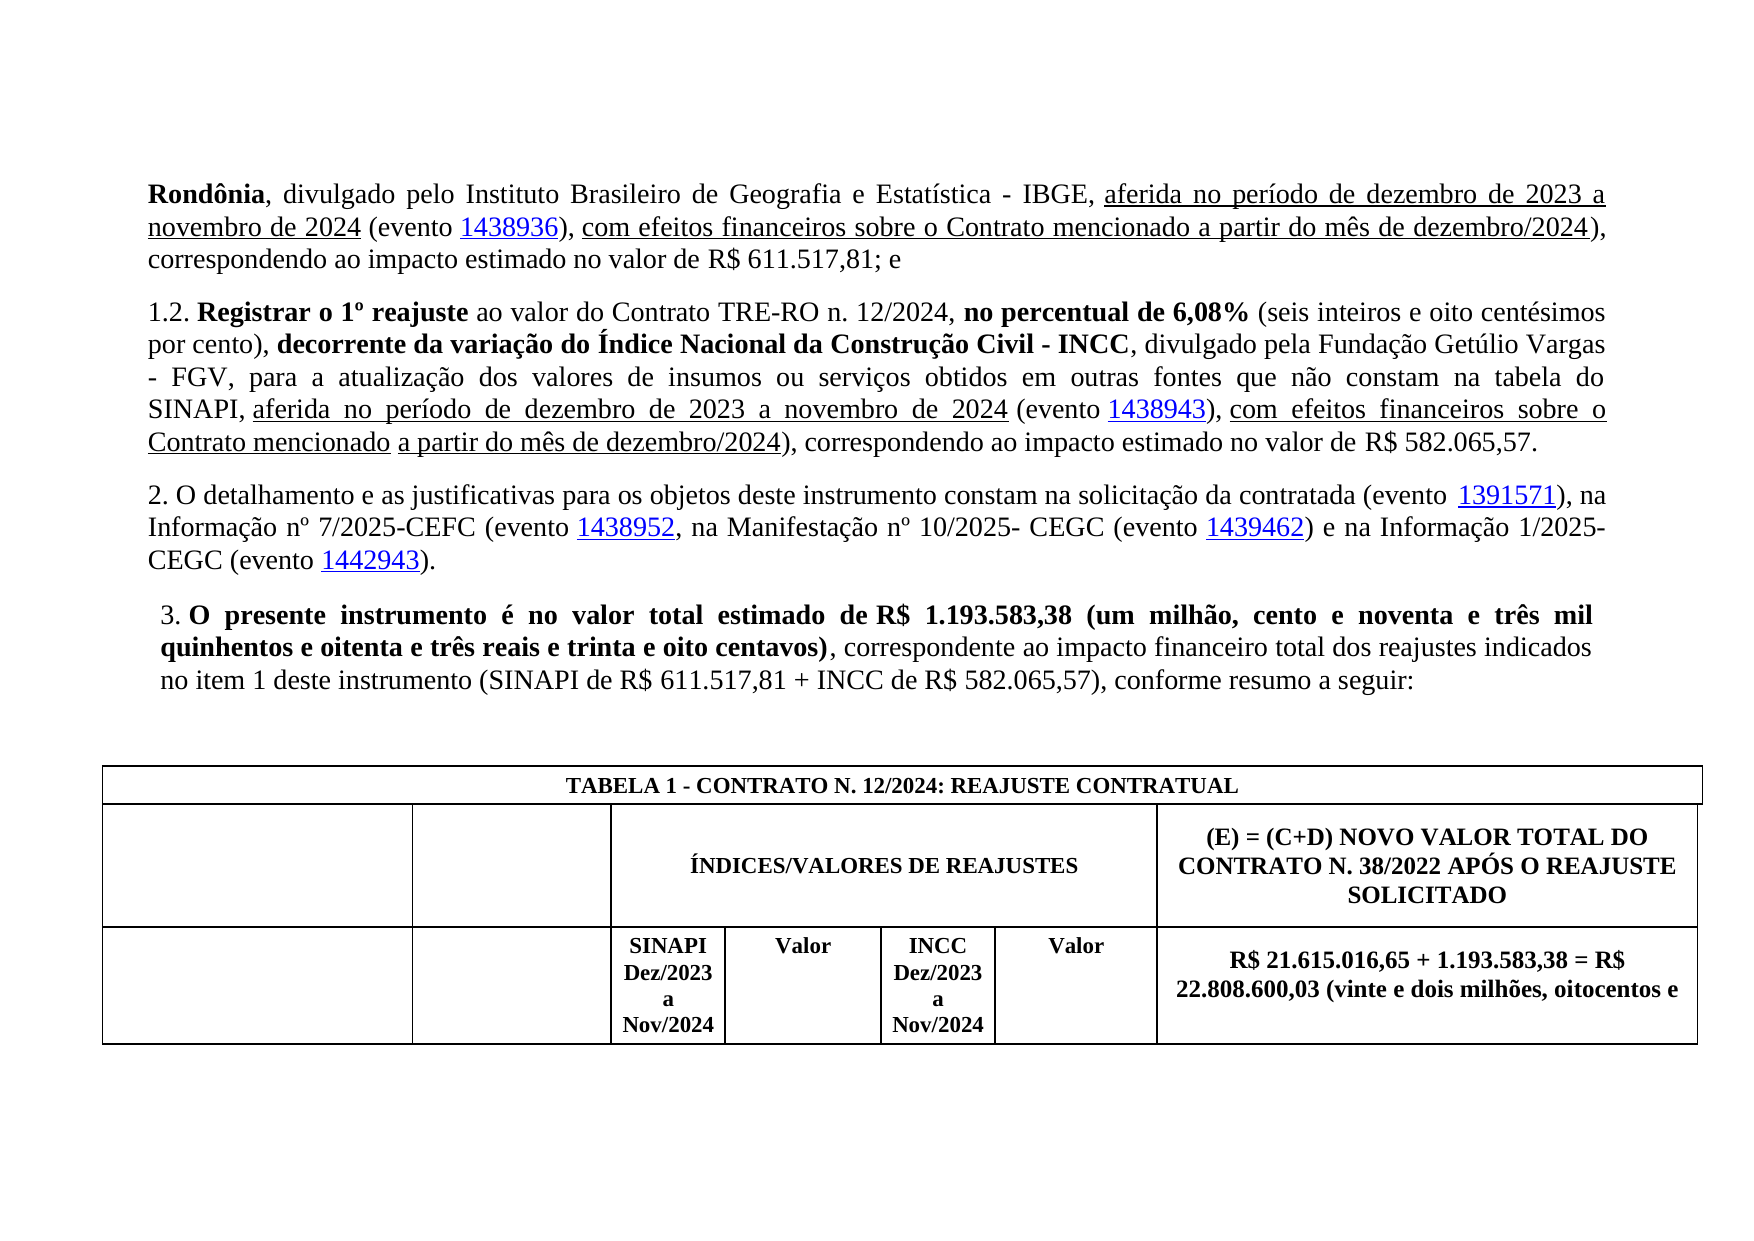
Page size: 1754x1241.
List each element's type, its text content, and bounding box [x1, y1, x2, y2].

table_cell SINAPI Dez/2023 a Nov/2024 [612, 928, 724, 1043]
text 3. O presente instrumento é no valor total estimado de R$ 1.193.583,38 (um milhão, cento e noventa e três mil quinhentos e oitenta e três reais e trinta e oito centavos), correspondente ao impacto financeiro total dos reajustes indicados no item 1 deste instrumento (SINAPI de R$ 611.517,81 + INCC de R$ 582.065,57), conforme resumo a seguir: [160, 598, 1594, 695]
table_cell (E) = (C+D) NOVO VALOR TOTAL DO CONTRATO N. 38/2022​ APÓS O REAJUSTE SOLICITADO [1158, 805, 1697, 926]
text 1.2. Registrar o 1º reajuste ao valor do Contrato TRE-RO n. 12/2024, no percentual de 6,08% (seis inteiros e oito centésimos por cento), decorrente da variação do Índice Nacional da Construção Civil - INCC, divulgado pela Fundação Getúlio Vargas - FGV, para a atualização dos valores de insumos ou serviços obtidos em outras fontes que não constam na tabela do SINAPI, aferida no período de dezembro de 2023 a novembro de 2024 (evento 1438943), com efeitos financeiros sobre o Contrato mencionado a partir do mês de dezembro/2024), correspondendo ao impacto estimado no valor de R$ 582.065,57. [148, 295, 1606, 457]
table_cell [103, 805, 412, 926]
table_header TABELA 1 - CONTRATO N. 12/2024: REAJUSTE CONTRATUAL [103, 767, 1702, 803]
text 2. O detalhamento e as justificativas para os objetos deste instrumento constam na solicitação da contratada (evento 1391571), na Informação nº 7/2025-CEFC (evento 1438952, na Manifestação nº 10/2025- CEGC (evento 1439462) e na Informação 1/2025- CEGC (evento 1442943). [148, 478, 1606, 575]
table_cell [413, 928, 610, 1043]
table_cell INCC Dez/2023 a Nov/2024 [882, 928, 994, 1043]
table_cell R$ 21.615.016,65 + 1.193.583,38 = R$ 22.808.600,03 (vinte e dois milhões, oitocentos e [1158, 928, 1697, 1043]
table_cell ÍNDICES/VALORES DE REAJUSTES [612, 805, 1156, 926]
table_cell [1698, 926, 1702, 1043]
table_cell Valor [726, 928, 880, 1043]
table_cell Valor [996, 928, 1156, 1043]
table_cell [413, 805, 610, 926]
text Rondônia, divulgado pelo Instituto Brasileiro de Geografia e Estatística - IBGE, aferida no período de dezembro de 2023 a novembro de 2024 (evento 1438936), com efeitos financeiros sobre o Contrato mencionado a partir do mês de dezembro/2024), correspondendo ao impacto estimado no valor de R$ 611.517,81; e [148, 177, 1606, 274]
table_cell [103, 928, 412, 1043]
table_cell [1698, 805, 1702, 926]
